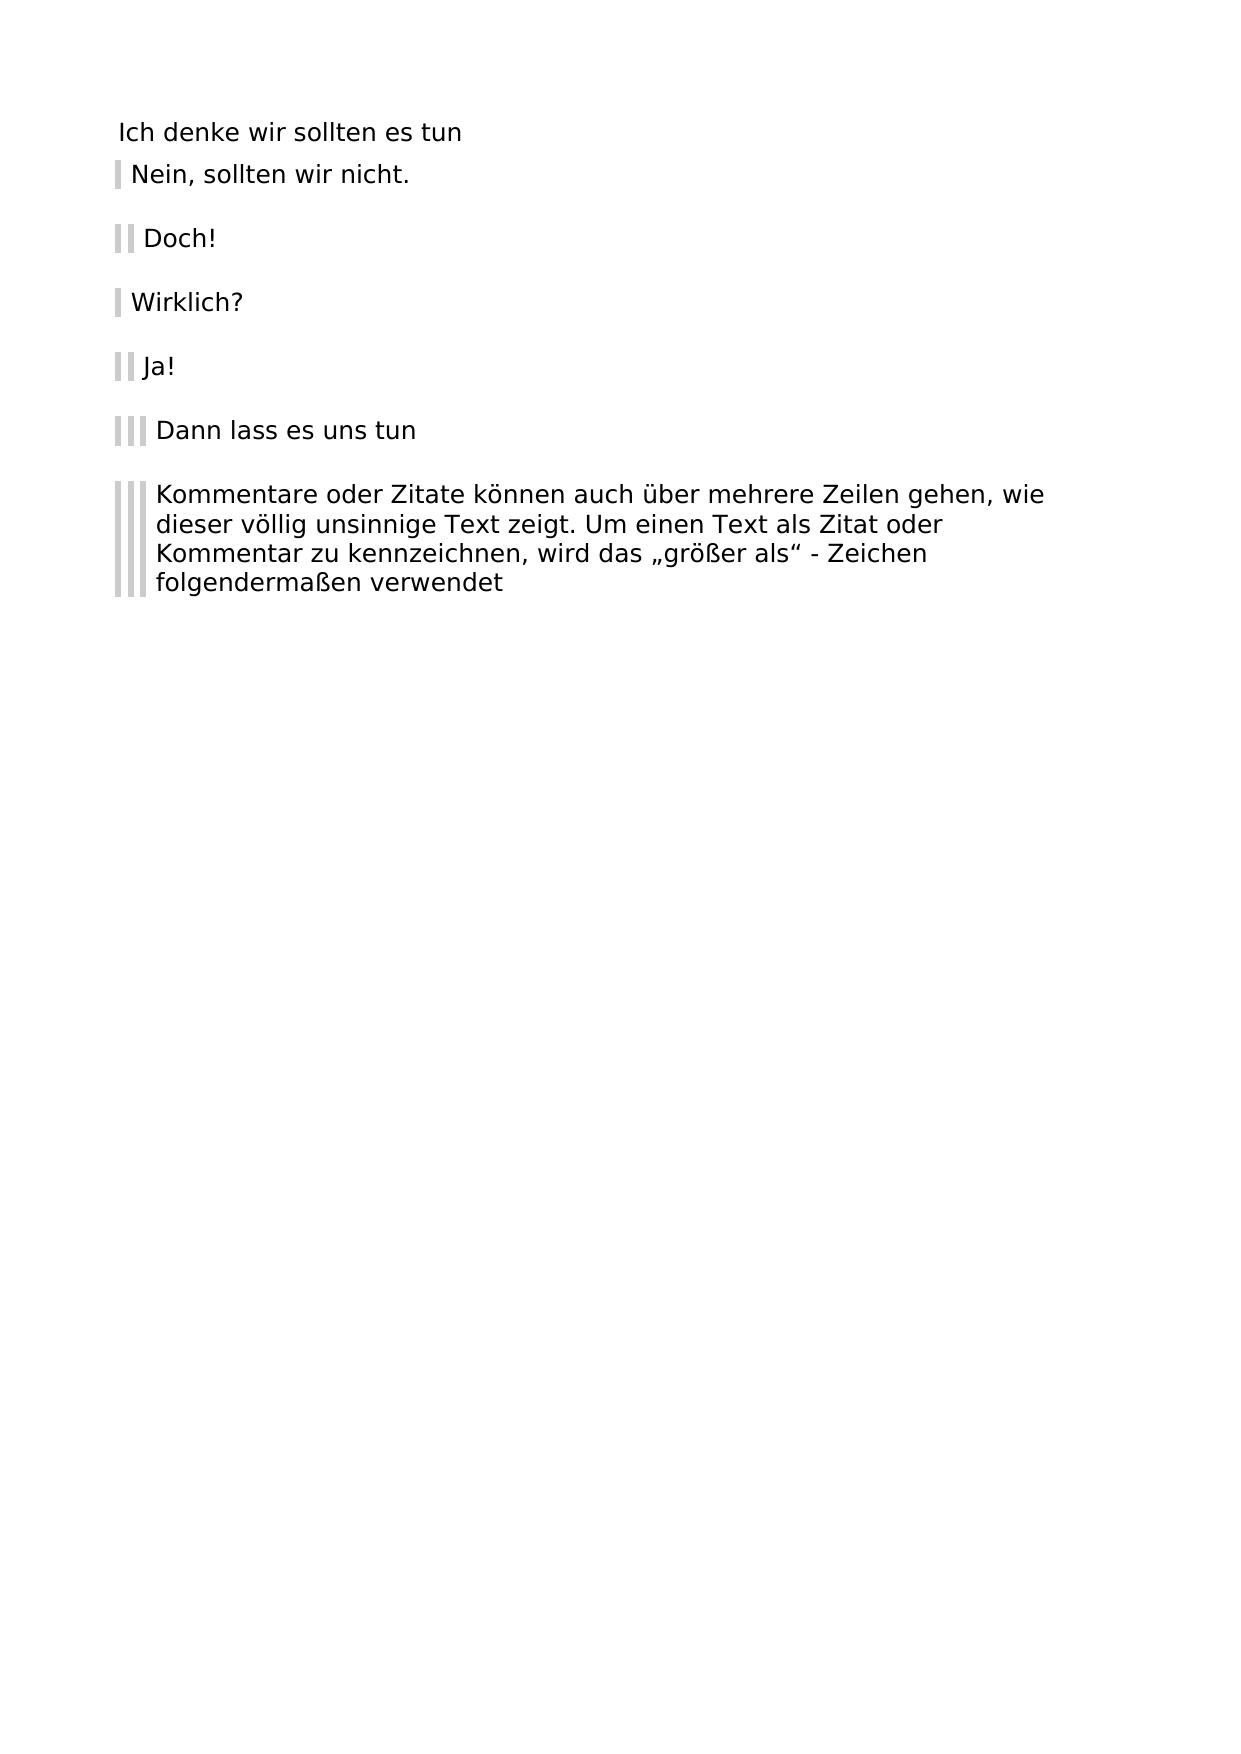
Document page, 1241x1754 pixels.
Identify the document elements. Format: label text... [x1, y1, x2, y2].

table_header [1097, 416, 1109, 446]
table_header [121, 224, 128, 253]
table_header [134, 481, 140, 597]
table_header Nein, sollten wir nicht. [121, 160, 1122, 189]
table_header [1109, 224, 1122, 253]
text Ich denke wir sollten es tun [118, 118, 1122, 147]
table_header [1109, 481, 1122, 597]
table_header [1109, 352, 1122, 381]
table_header [1109, 416, 1122, 446]
table_header [121, 481, 128, 597]
table_header [1097, 481, 1109, 597]
table_header Kommentare oder Zitate können auch über mehrere Zeilen gehen, wie dieser völlig unsinnige Text zeigt. Um einen Text als Zitat oder Kommentar zu kennzeichnen, wird das „größer als“ - Zeichen folgendermaßen verwendet [146, 481, 1097, 597]
table_header [121, 352, 128, 381]
table_header Wirklich? [121, 288, 1122, 317]
table_header Dann lass es uns tun [146, 416, 1097, 446]
table_header [121, 416, 128, 446]
table_header [134, 416, 140, 446]
table_header Doch! [134, 224, 1109, 253]
table_header Ja! [134, 352, 1109, 381]
